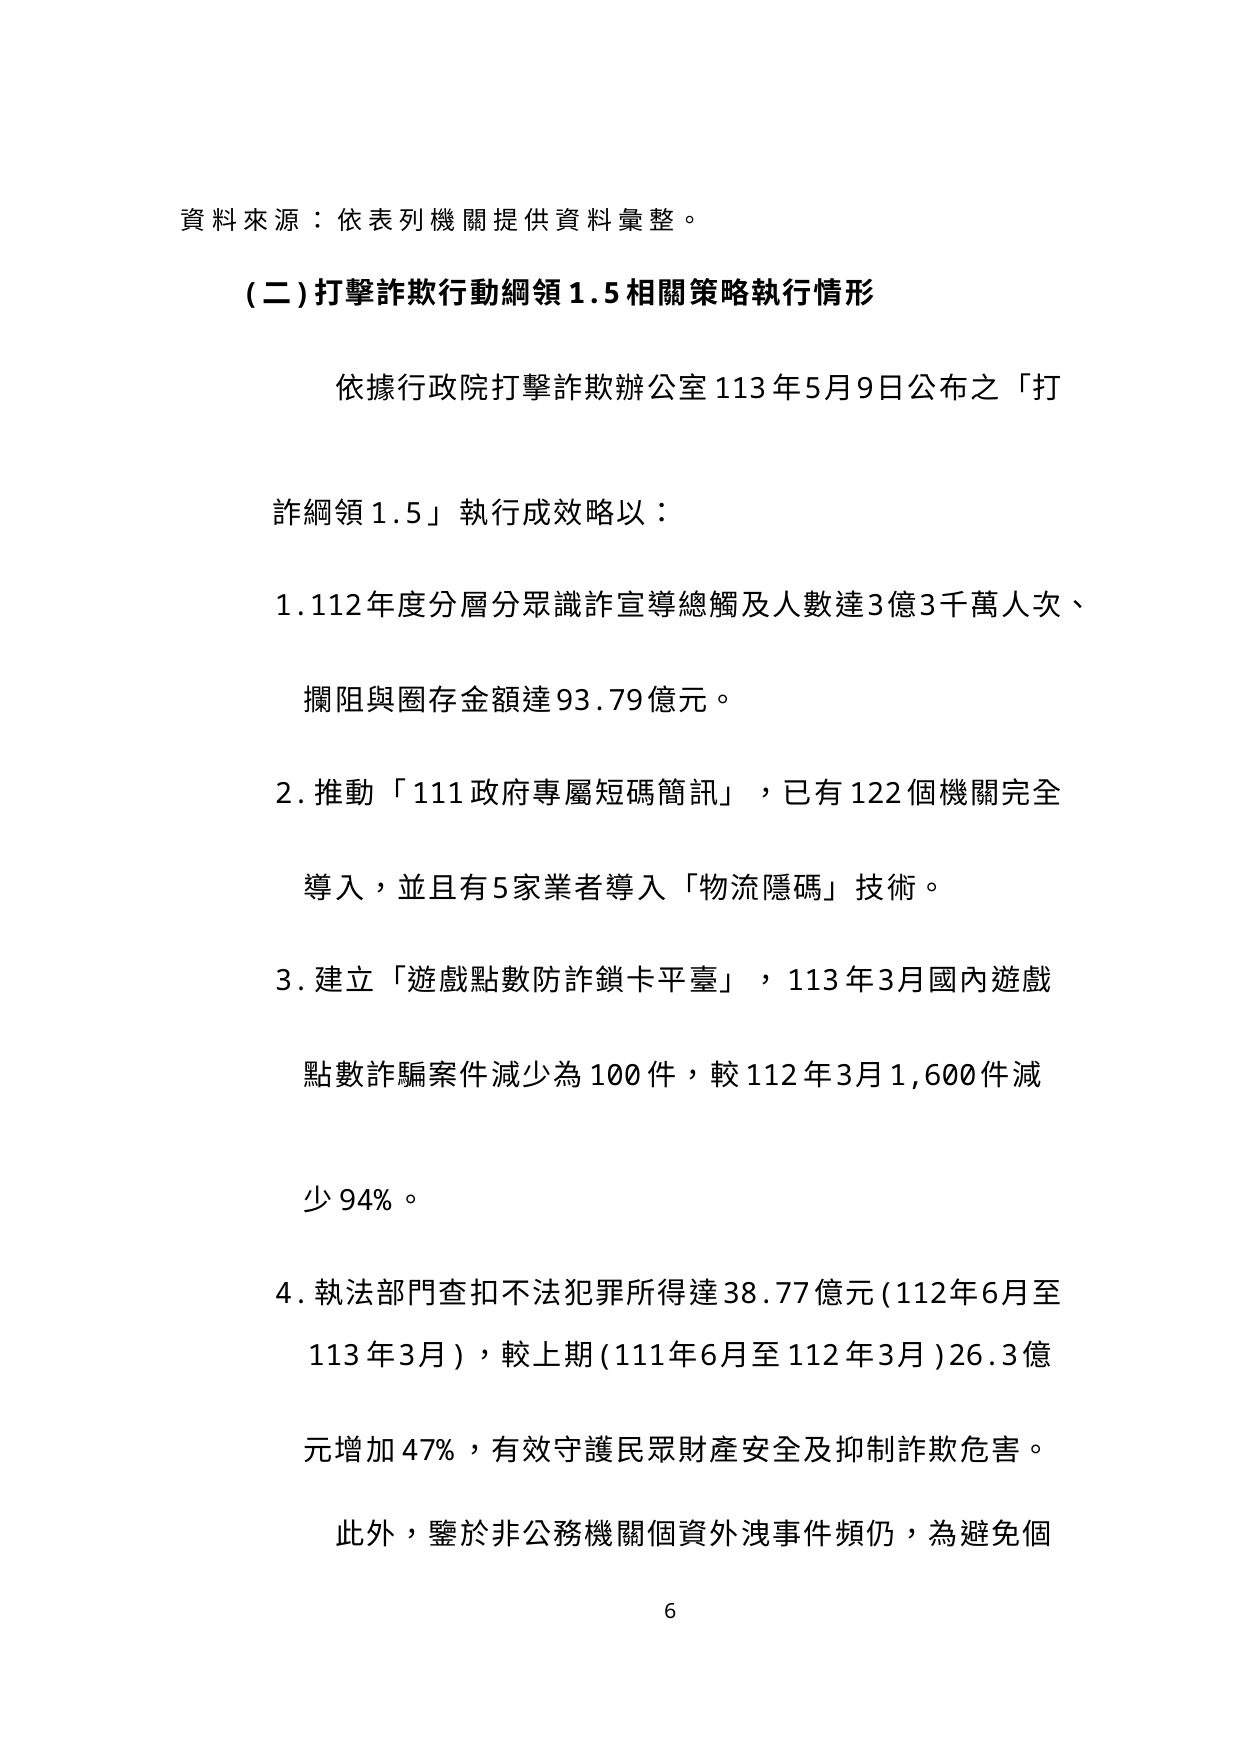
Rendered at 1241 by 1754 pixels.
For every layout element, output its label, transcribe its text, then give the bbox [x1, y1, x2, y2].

text 4.執法部門查扣不法犯罪所得達38.77億元(112年6月至113年3月)，較上期(111年6月至112年3月)26.3億元增加47%，有效守護民眾財產安全及抑制詐欺危害。 [266, 1240, 1063, 1490]
text 3.建立「遊戲點數防詐鎖卡平臺」，113年3月國內遊戲點數詐騙案件減少為100件，較112年3月1,600件減少94%。 [266, 927, 1063, 1240]
text (二)打擊詐欺行動綱領1.5相關策略執行情形 [236, 240, 1063, 302]
text 2.推動「111政府專屬短碼簡訊」，已有122個機關完全導入，並且有5家業者導入「物流隱碼」技術。 [266, 740, 1063, 927]
text 此外，鑒於非公務機關個資外洩事件頻仍，為避免個 [266, 1490, 1063, 1552]
text 1.112年度分層分眾識詐宣導總觸及人數達3億3千萬人次、攔阻與圈存金額達93.79億元。 [266, 552, 1063, 740]
text 資料來源：依表列機關提供資料彙整。 [177, 177, 1063, 240]
text 依據行政院打擊詐欺辦公室113年5月9日公布之「打詐綱領1.5」執行成效略以： [266, 302, 1063, 552]
